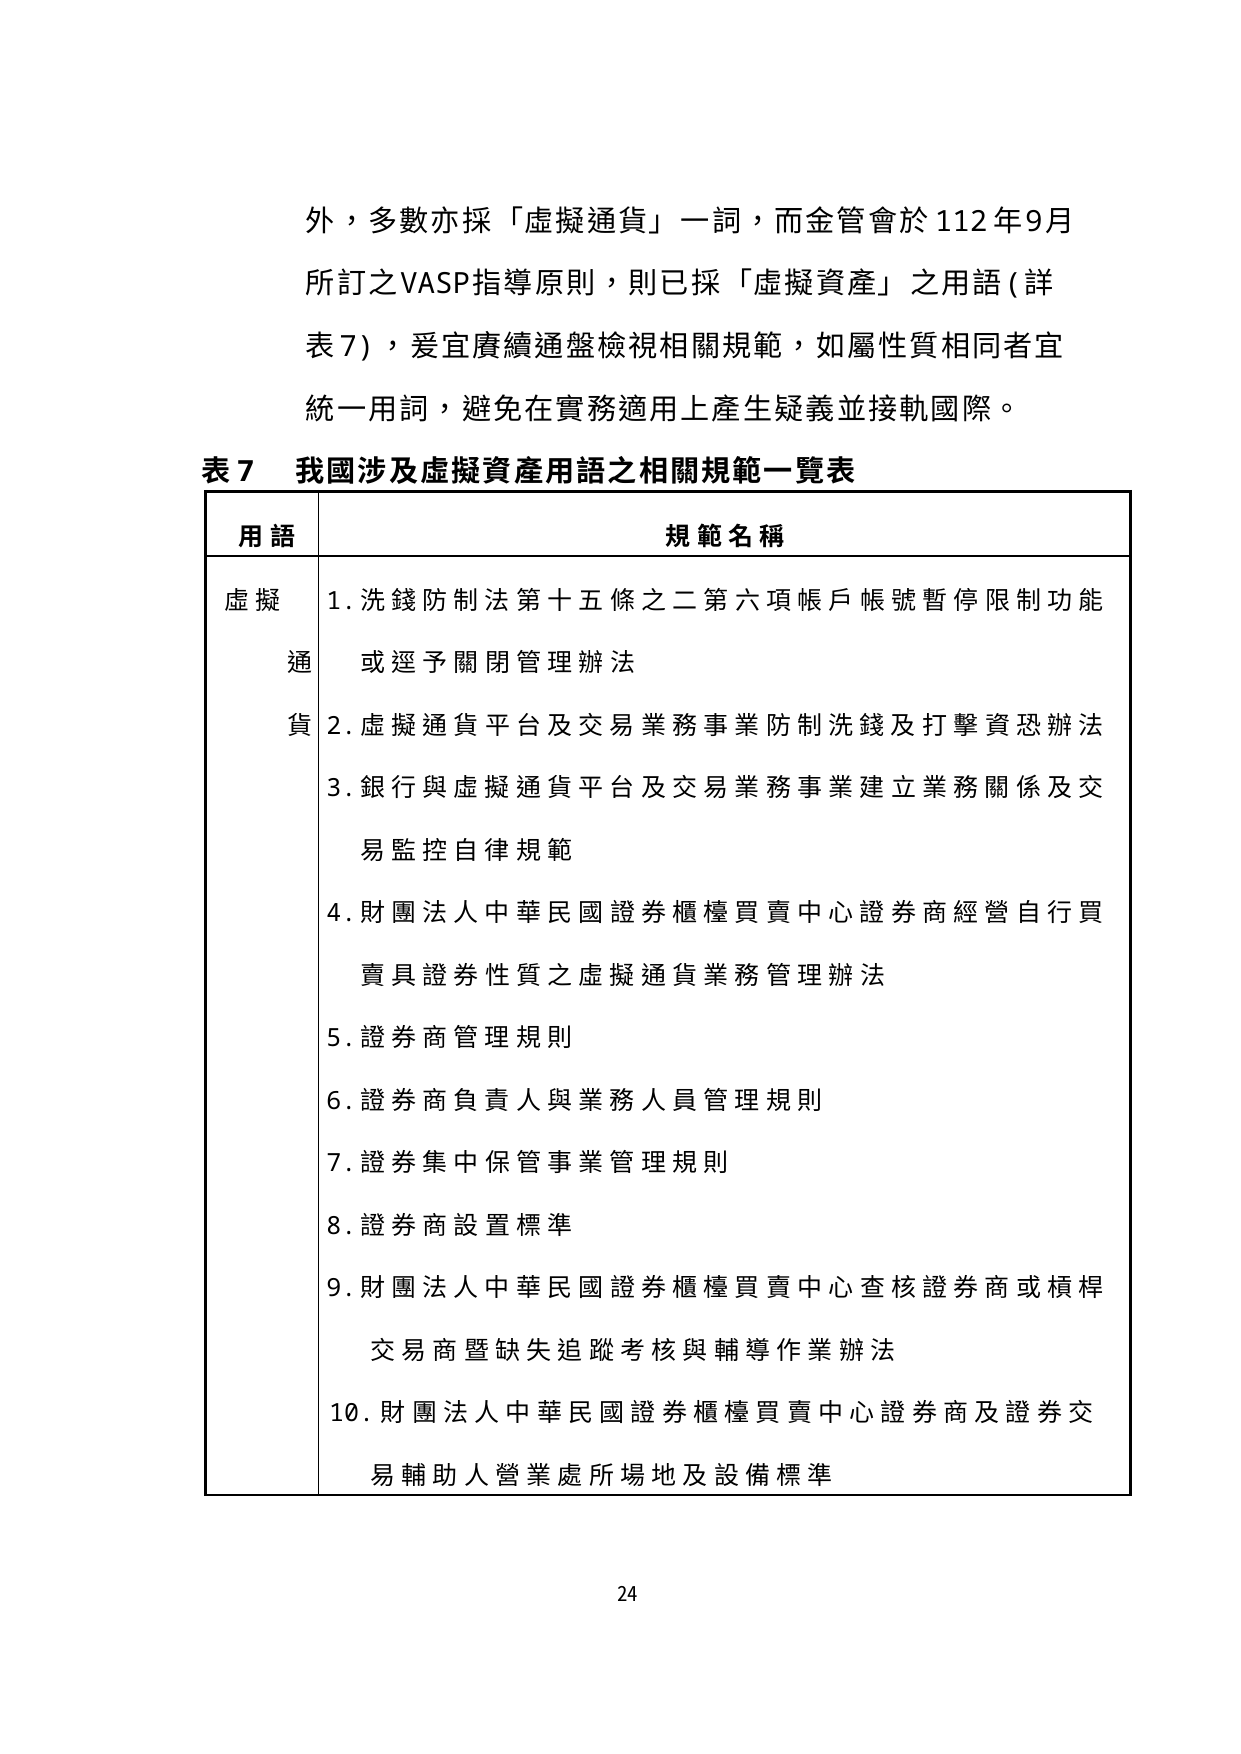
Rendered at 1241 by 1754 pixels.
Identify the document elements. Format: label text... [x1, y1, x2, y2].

table_cell 1.洗錢防制法第十五條之二第六項帳戶帳號暫停限制功能或逕予關閉管理辦法 2.虛擬通貨平台及交易業務事業防制洗錢及打擊資恐辦法 3.銀行與虛擬通貨平台及交易業務事業建立業務關係及交易監控自律規範 4.財團法人中華民國證券櫃檯買賣中心證券商經營自行買賣具證券性質之虛擬通貨業務管理辦法 5.證券商管理規則 6.證券商負責人與業務人員管理規則 7.證券集中保管事業管理規則 8.證券商設置標準 9.財團法人中華民國證券櫃檯買賣中心查核證券商或槓桿交易商暨缺失追蹤考核與輔導作業辦法 10.財團法人中華民國證券櫃檯買賣中心證券商及證券交易輔助人營業處所場地及設備標準 [319, 557, 1129, 1494]
table_cell 虛擬通貨 [207, 557, 318, 1494]
text 外，多數亦採「虛擬通貨」一詞，而金管會於112年9月所訂之VASP指導原則，則已採「虛擬資產」之用語(詳表7)，爰宜賡續通盤檢視相關規範，如屬性質相同者宜統一用詞，避免在實務適用上產生疑義並接軌國際。 [268, 177, 1075, 427]
text 表7 我國涉及虛擬資產用語之相關規範一覽表 [194, 427, 1120, 490]
table_header 規範名稱 [319, 493, 1129, 555]
table_header 用語 [207, 493, 318, 555]
